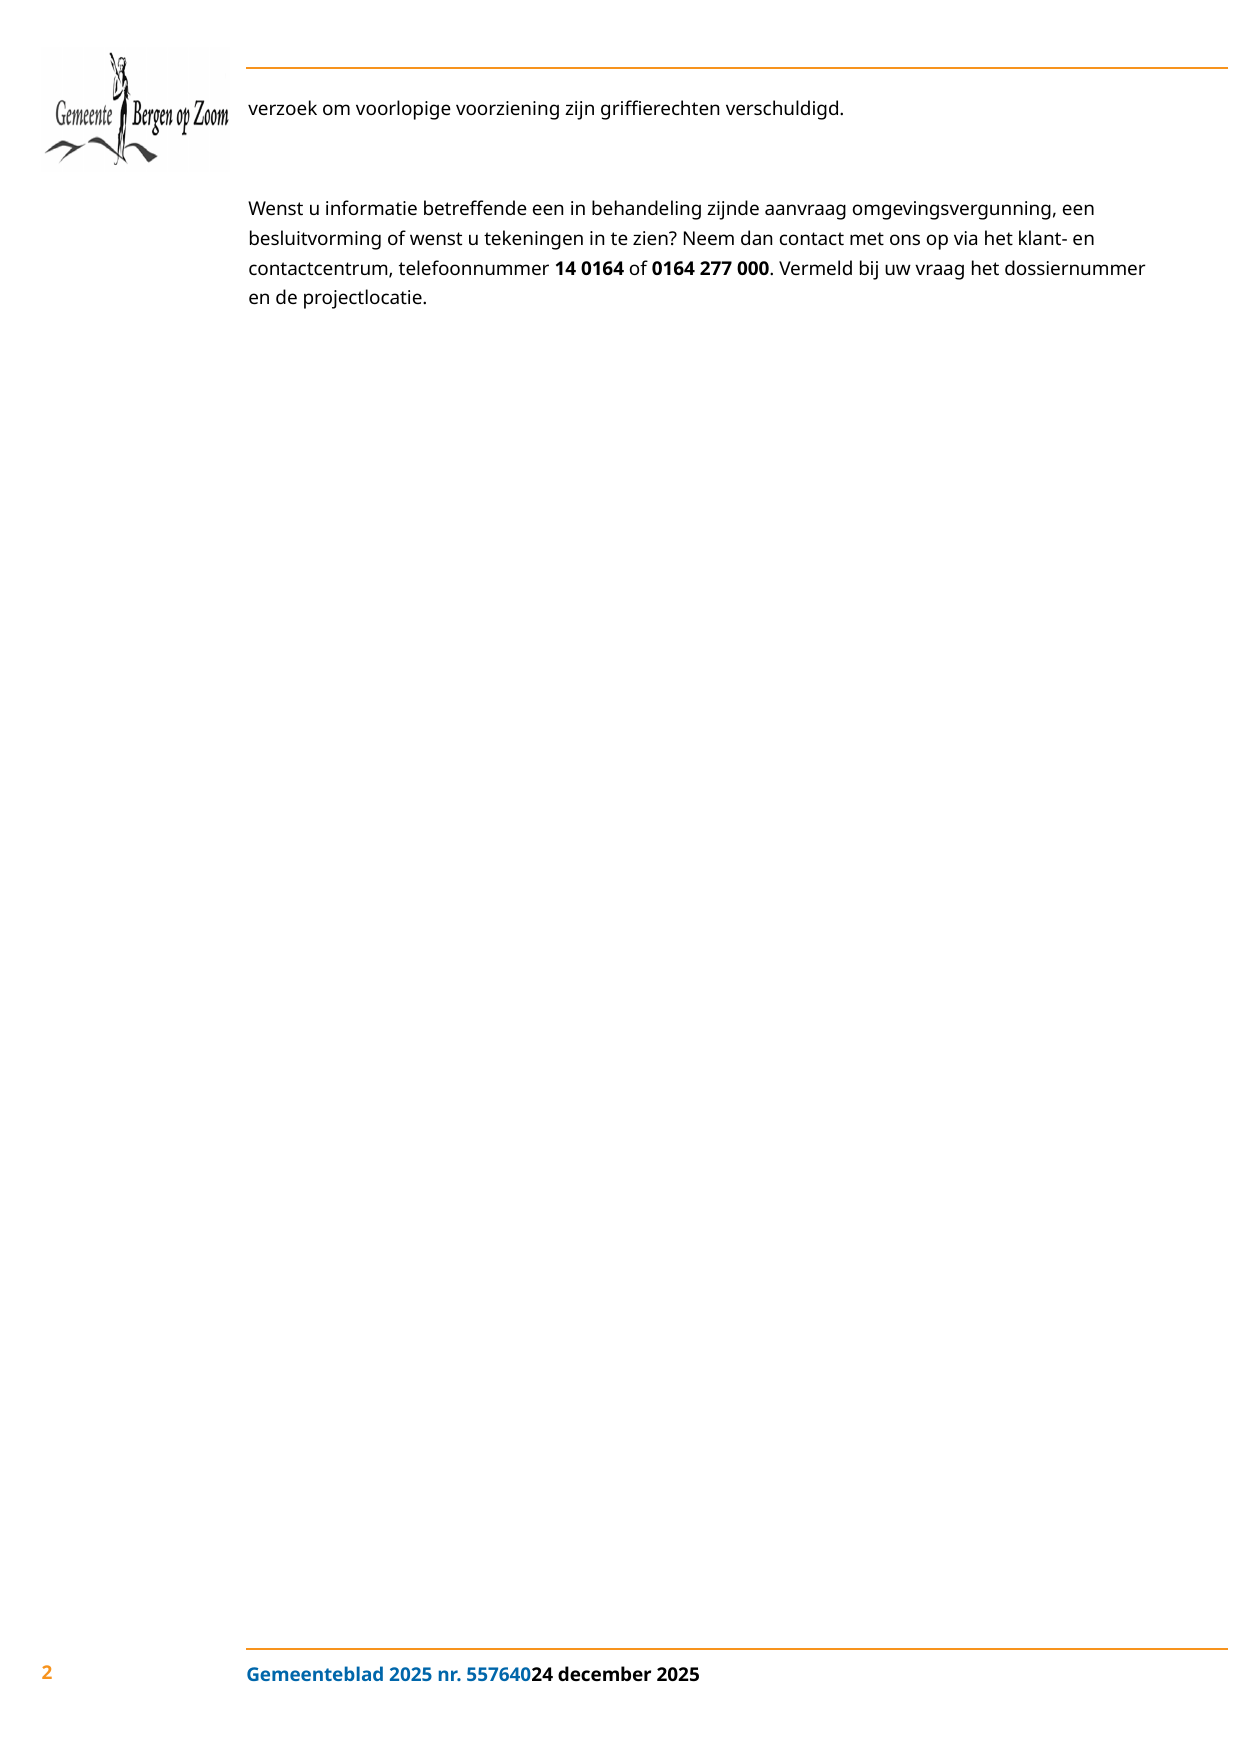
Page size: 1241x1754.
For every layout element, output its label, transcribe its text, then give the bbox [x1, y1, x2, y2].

text Wenst u informatie betreffende een in behandeling zijnde aanvraag omgevingsvergunning, een besluitvorming of wenst u tekeningen in te zien? Neem dan contact met ons op via het klant- en contactcentrum, telefoonnummer 14 0164 of 0164 277 000. Vermeld bij uw vraag het dossiernummer en de projectlocatie. [248, 196, 1152, 310]
text verzoek om voorlopige voorziening zijn griffierechten verschuldigd. [248, 95, 1152, 121]
picture [41, 47, 231, 172]
